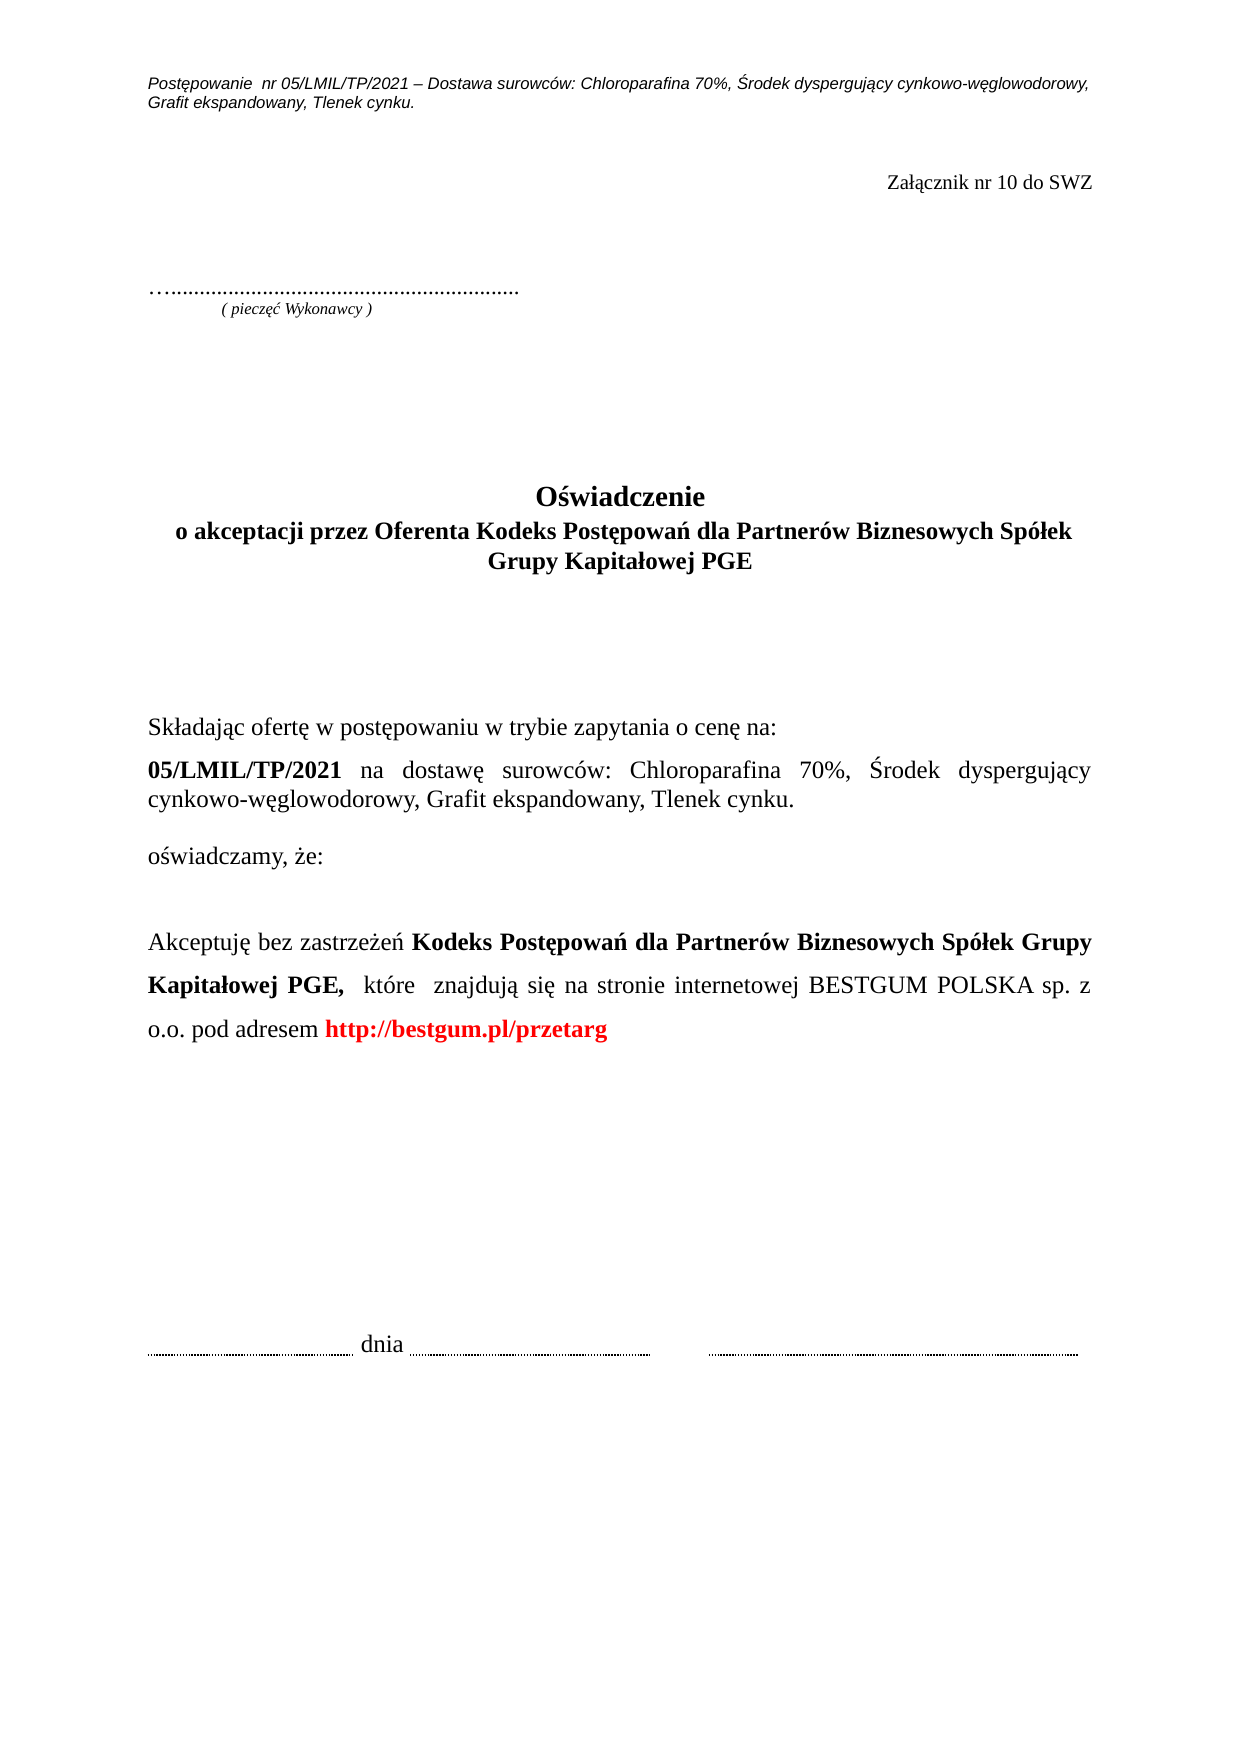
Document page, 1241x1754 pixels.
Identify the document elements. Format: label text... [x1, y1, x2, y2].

text Oświadczenie [148, 479, 1093, 512]
text dnia [148, 1329, 1093, 1358]
text Składając ofertę w postępowaniu w trybie zapytania o cenę na: [148, 712, 1093, 741]
text Załącznik nr 10 do SWZ [148, 169, 1093, 194]
text Akceptuję bez zastrzeżeń Kodeks Postępowań dla Partnerów Biznesowych Spółek Grupy Kapitałowej PGE, które znajdują się na stronie internetowej BESTGUM POLSKA sp. z o.o. pod adresem http://bestgum.pl/przetarg [148, 927, 1093, 1042]
text …............................................................. [148, 273, 1093, 299]
text 05/LMIL/TP/2021 na dostawę surowców: Chloroparafina 70%, Środek dyspergujący cynkowo-węglowodorowy, Grafit ekspandowany, Tlenek cynku. [148, 755, 1091, 812]
text oświadczamy, że: [148, 841, 1093, 870]
text ( pieczęć Wykonawcy ) [148, 299, 1093, 318]
text o akceptacji przez Oferenta Kodeks Postępowań dla Partnerów Biznesowych Spółek Grupy Kapitałowej PGE [148, 512, 1093, 574]
